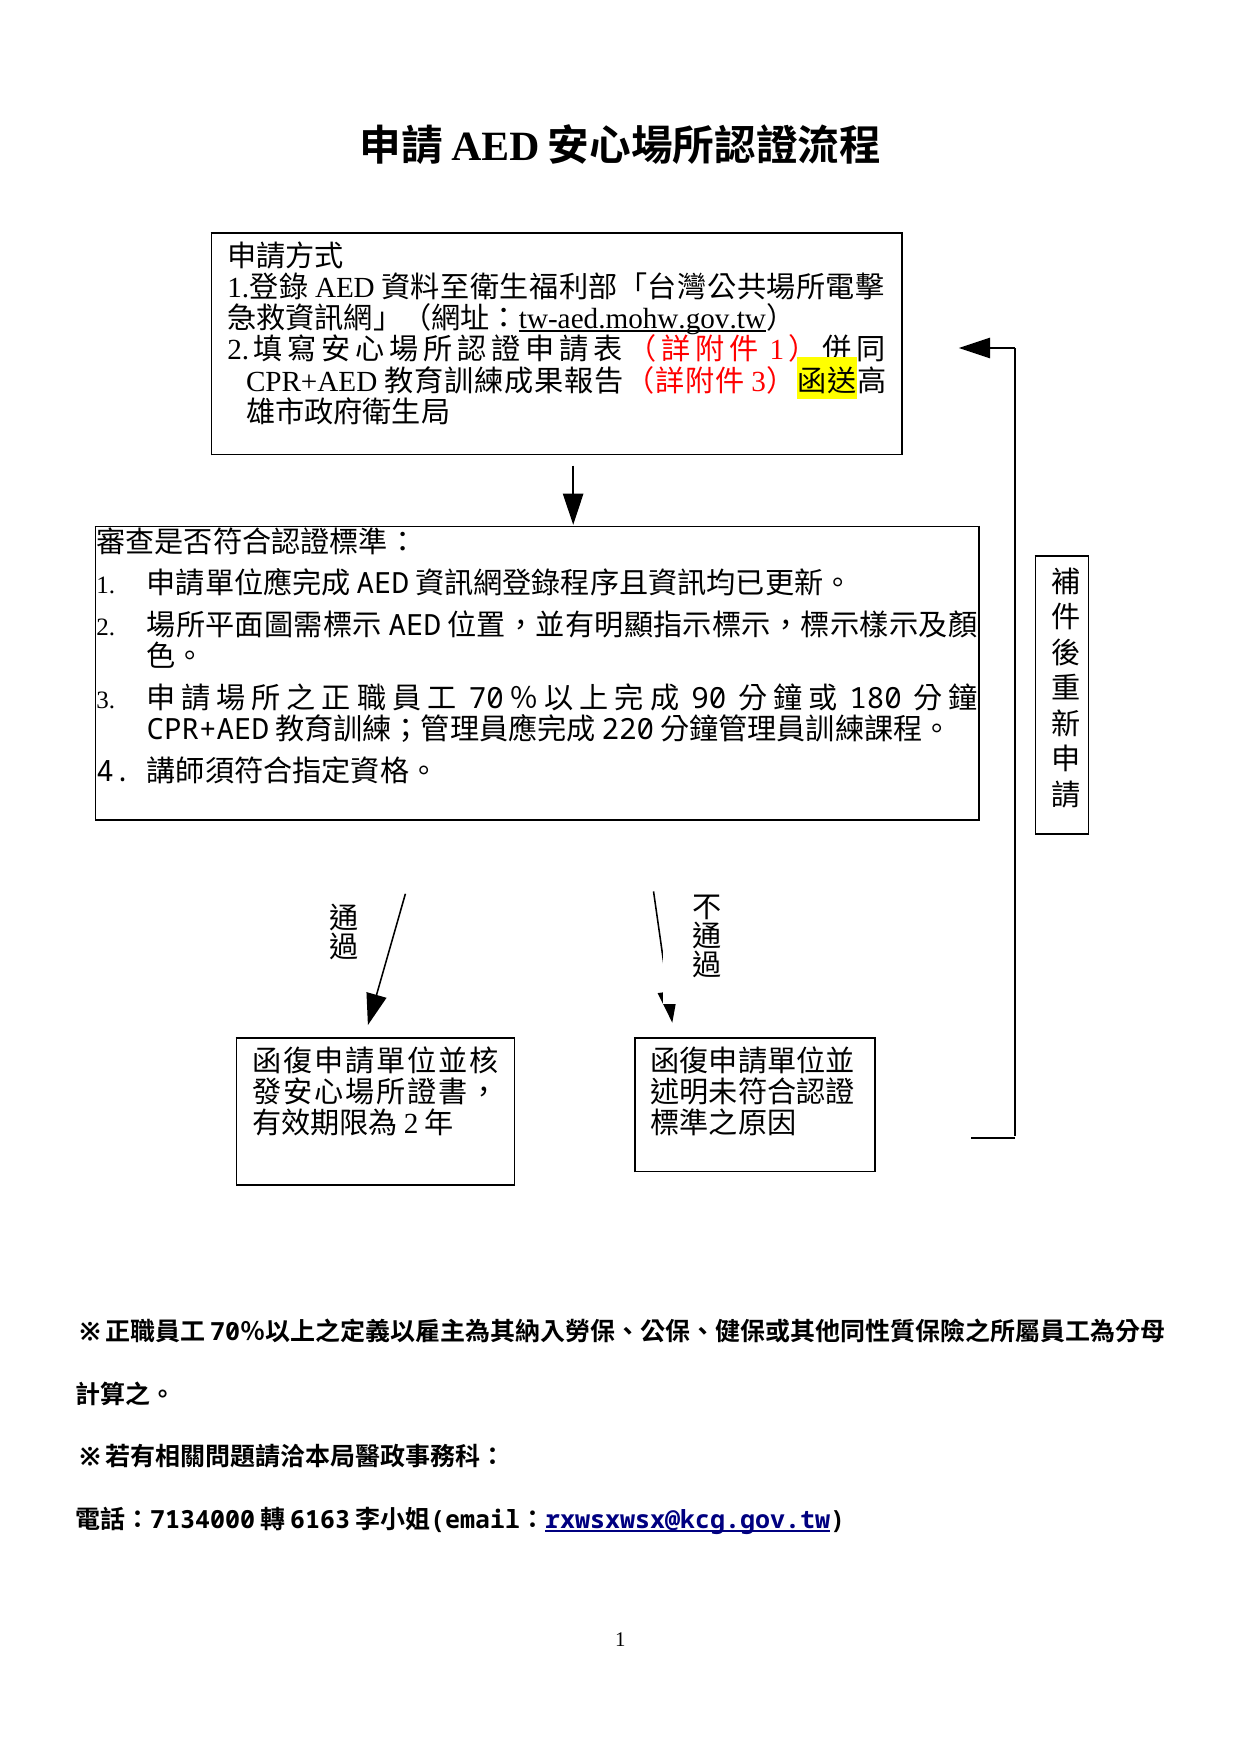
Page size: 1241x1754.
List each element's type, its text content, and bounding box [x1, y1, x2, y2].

list 申請單位應完成AED資訊網登錄程序且資訊均已更新。 [96, 569, 978, 600]
list 場所平面圖需標示AED位置，並有明顯指示標示，標示樣示及顏色。 [96, 611, 978, 673]
list 申請場所之正職員工70％以上完成90分鐘或180分鐘CPR+AED教育訓練；管理員應完成220分鐘管理員訓練課程。 [96, 683, 978, 746]
text 審查是否符合認證標準： [96, 527, 978, 558]
text 通過 [331, 956, 356, 978]
text 2.填寫安心場所認證申請表（詳附件1）併同CPR+AED教育訓練成果報告（詳附件3）函送高雄市政府衛生局 [227, 335, 886, 428]
text 申請AED安心場所認證流程 [75, 101, 1165, 163]
text ※若有相關問題請洽本局醫政事務科： [75, 1413, 1165, 1476]
text 電話：7134000轉6163李小姐(email：rxwsxwsx@kcg.gov.tw) [75, 1476, 1165, 1538]
list 講師須符合指定資格。 [96, 756, 978, 788]
text 補件後重新申請 [1051, 564, 1073, 812]
text 不通過 [694, 897, 707, 909]
text 不通過 [694, 945, 719, 975]
text 申請方式 [227, 241, 886, 272]
text 通過 [343, 935, 351, 943]
text 通過 [331, 927, 356, 957]
text 通過 [331, 903, 356, 928]
text 不通過 [694, 897, 719, 946]
text 函復申請單位並核發安心場所證書，有效期限為2年 [252, 1046, 498, 1140]
text 函復申請單位並述明未符合認證標準之原因 [650, 1046, 859, 1140]
text 1.登錄AED資料至衛生福利部「台灣公共場所電擊急救資訊網」（網址：tw-aed.mohw.gov.tw） [227, 272, 886, 335]
text ※正職員工70％以上之定義以雇主為其納入勞保、公保、健保或其他同性質保險之所屬員工為分母計算之。 [75, 1288, 1165, 1413]
text 不通過 [706, 953, 714, 961]
text 通過 [331, 919, 336, 928]
text 不通過 [694, 974, 719, 1004]
text 不通過 [694, 891, 719, 895]
